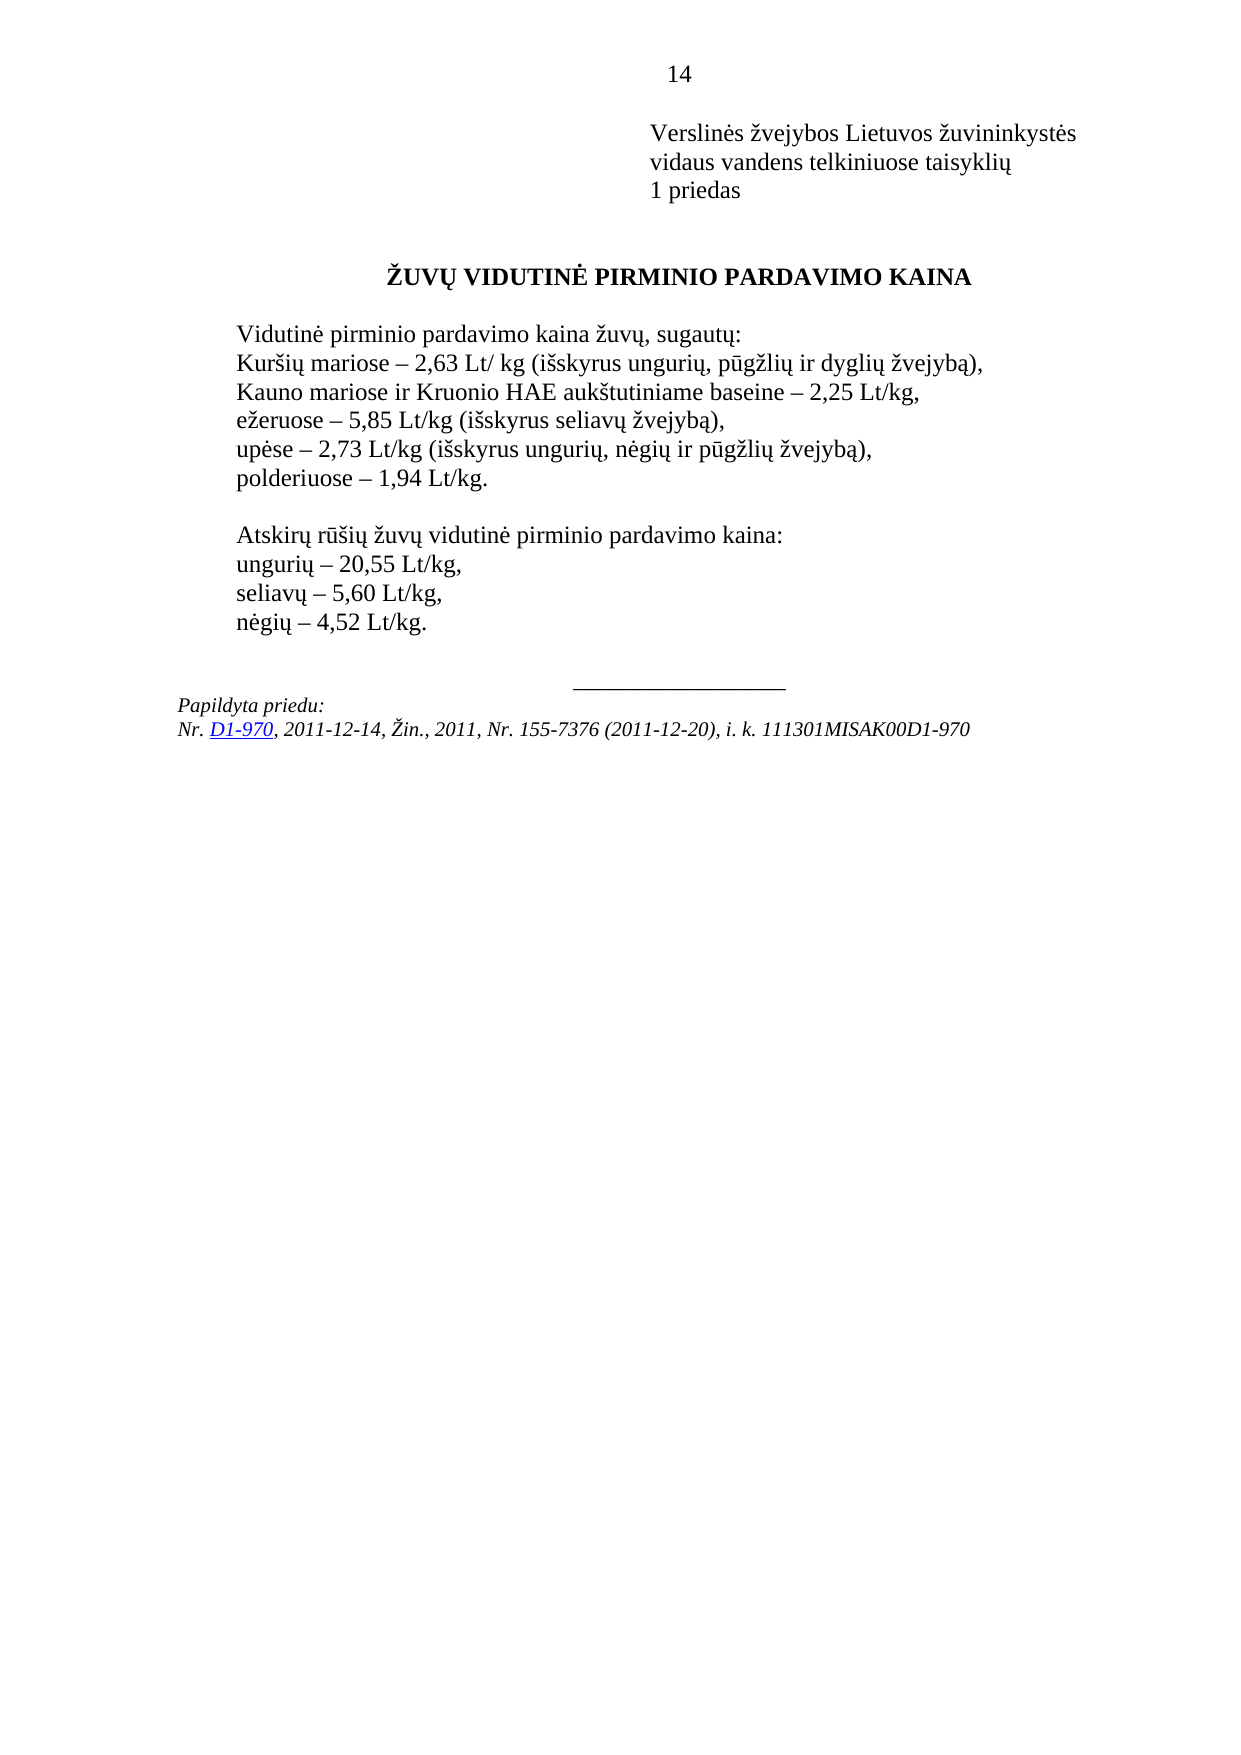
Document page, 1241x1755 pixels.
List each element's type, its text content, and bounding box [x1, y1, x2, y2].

text Atskirų rūšių žuvų vidutinė pirminio pardavimo kaina: [177, 521, 1181, 549]
text vidaus vandens telkiniuose taisyklių [649, 147, 1181, 176]
text seliavų – 5,60 Lt/kg, [177, 578, 1181, 607]
text nėgių – 4,52 Lt/kg. [177, 607, 1181, 636]
text Papildyta priedu: [177, 693, 1181, 717]
text 1 priedas [649, 176, 1181, 204]
text Verslinės žvejybos Lietuvos žuvininkystės [649, 118, 1181, 147]
text Nr. D1-970, 2011-12-14, Žin., 2011, Nr. 155-7376 (2011-12-20), i. k. 111301MISAK00D1-970 [177, 717, 1181, 741]
text ungurių – 20,55 Lt/kg, [177, 549, 1181, 578]
text ŽUVŲ VIDUTINĖ PIRMINIO PARDAVIMO KAINA [177, 262, 1181, 291]
text Kauno mariose ir Kruonio HAE aukštutiniame baseine – 2,25 Lt/kg, [177, 377, 1181, 406]
text upėse – 2,73 Lt/kg (išskyrus ungurių, nėgių ir pūgžlių žvejybą), [177, 434, 1181, 463]
text _________________ [177, 664, 1181, 693]
text Vidutinė pirminio pardavimo kaina žuvų, sugautų: [177, 319, 1181, 348]
text polderiuose – 1,94 Lt/kg. [177, 463, 1181, 492]
text ežeruose – 5,85 Lt/kg (išskyrus seliavų žvejybą), [177, 406, 1181, 434]
text Kuršių mariose – 2,63 Lt/ kg (išskyrus ungurių, pūgžlių ir dyglių žvejybą), [177, 348, 1181, 377]
